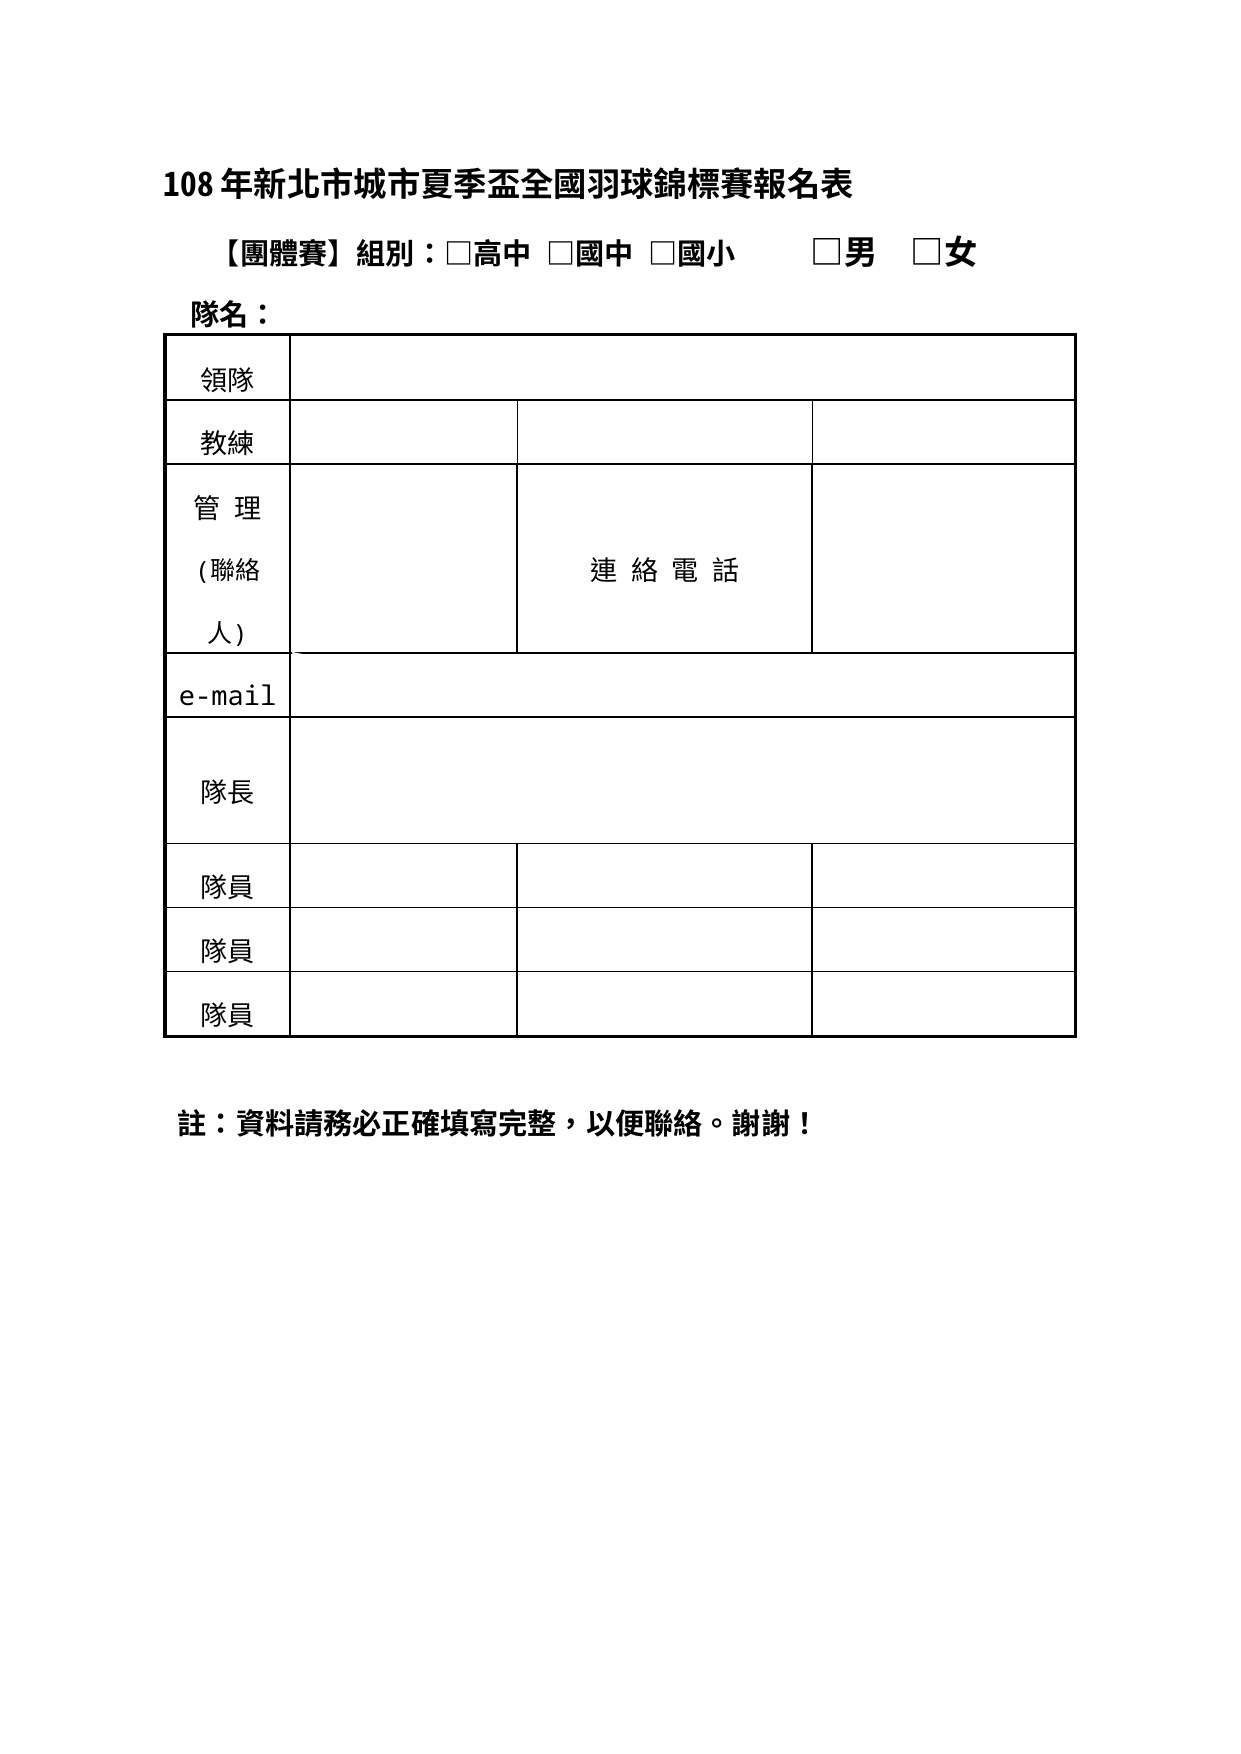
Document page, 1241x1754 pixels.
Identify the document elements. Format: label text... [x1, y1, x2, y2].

table_cell [813, 401, 1074, 463]
table_cell 管 理 (聯絡人) [167, 465, 289, 652]
table_cell 隊長 [167, 718, 289, 843]
table_cell [291, 465, 516, 652]
table_cell [291, 908, 516, 971]
text 註：資料請務必正確填寫完整，以便聯絡。謝謝！ [112, 1101, 1128, 1143]
table_cell e-mail [167, 654, 289, 716]
table_header 領隊 [167, 336, 289, 399]
table_cell [518, 401, 812, 463]
table_cell [291, 654, 1074, 716]
table_cell [813, 972, 1074, 1035]
table_cell [291, 844, 516, 907]
text 隊名： [112, 271, 1128, 333]
text 108年新北市城市夏季盃全國羽球錦標賽報名表 [112, 158, 1128, 206]
table_cell 連 絡 電 話 [518, 465, 811, 652]
table_cell [518, 908, 811, 971]
table_header [291, 336, 1074, 399]
table_cell 隊員 [167, 844, 289, 907]
table_cell 隊員 [167, 972, 289, 1035]
table_cell [518, 972, 811, 1035]
table_cell 隊員 [167, 908, 289, 971]
text 【團體賽】組別：□高中 □國中 □國小 □男 □女 [112, 208, 1128, 271]
table_cell [518, 844, 811, 907]
table_cell [813, 844, 1074, 907]
table_cell [813, 908, 1074, 971]
table_cell [291, 972, 516, 1035]
table_cell [291, 401, 517, 463]
table_cell [291, 718, 1074, 843]
table_cell 教練 [167, 401, 289, 463]
table_cell [813, 465, 1074, 652]
